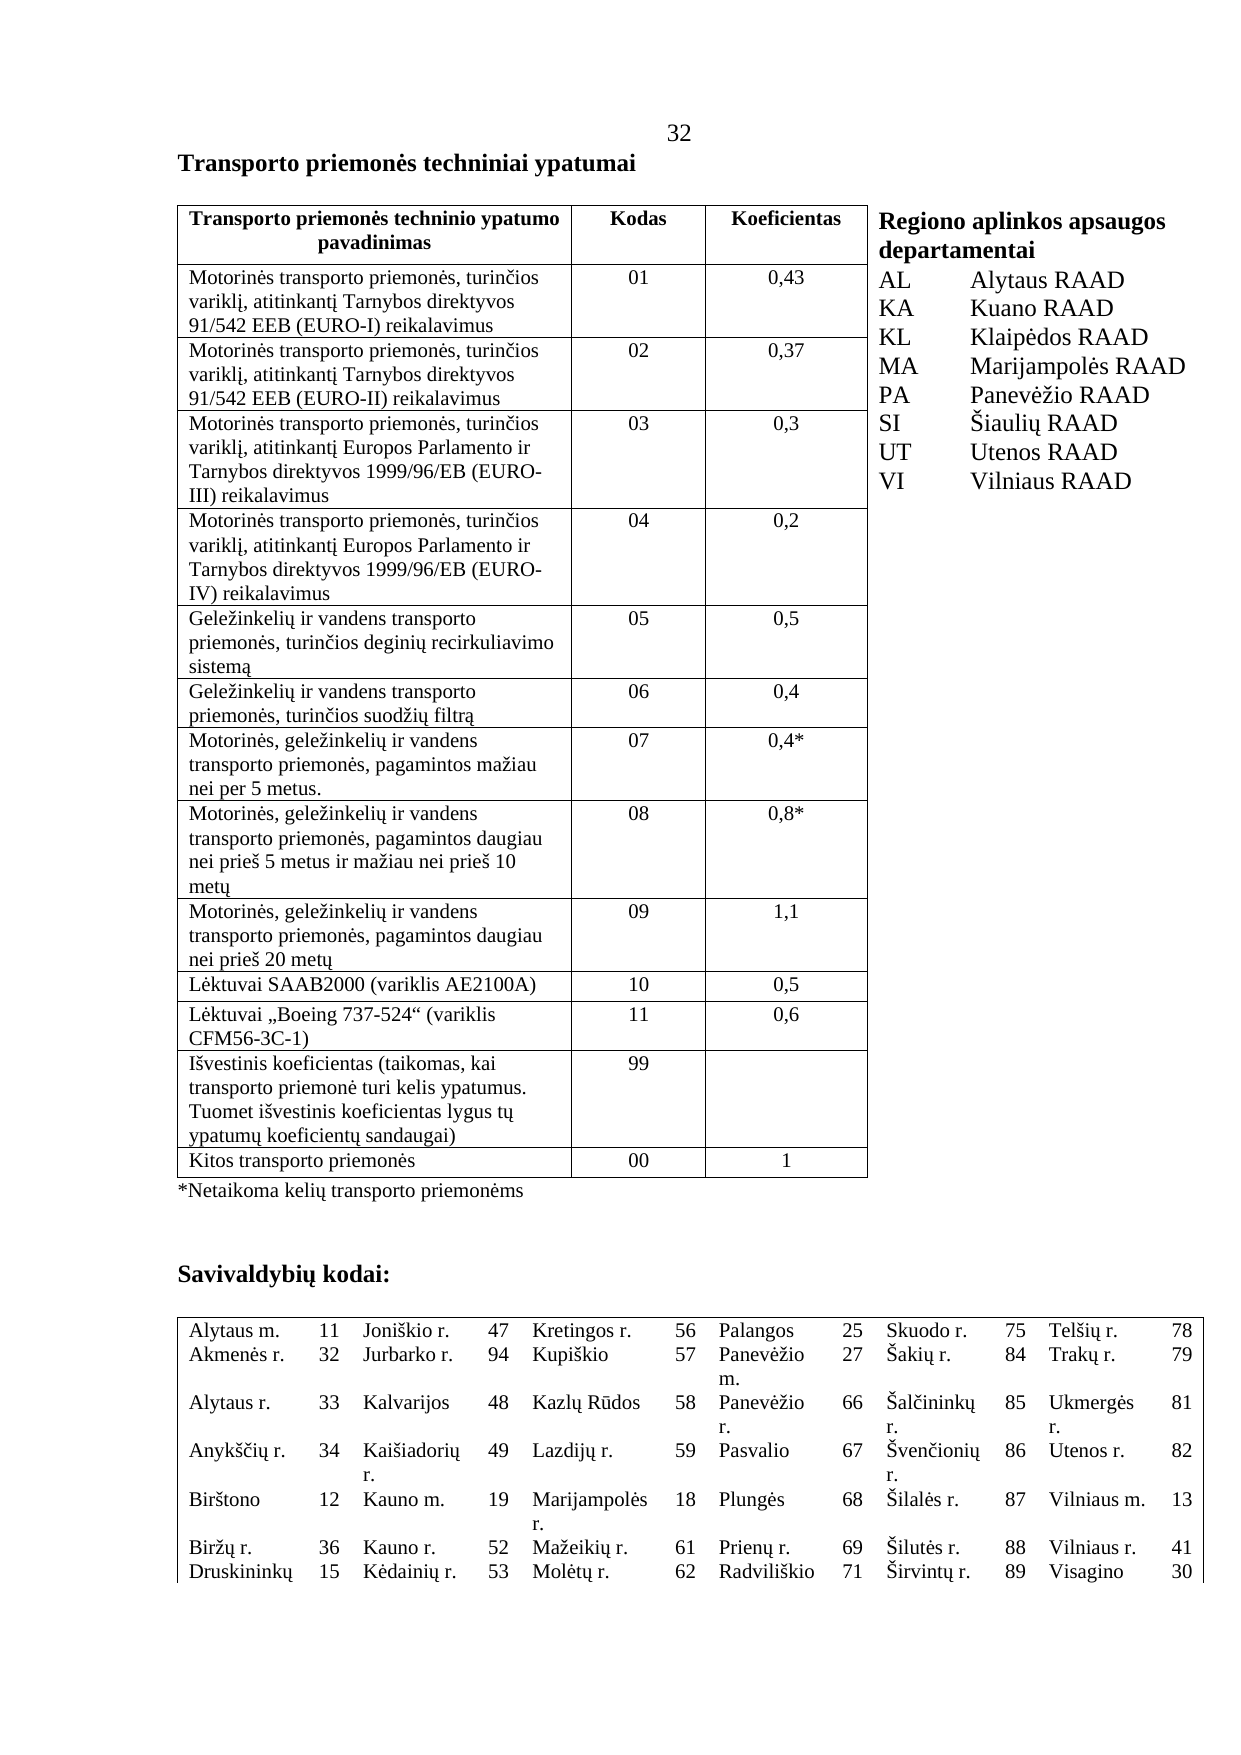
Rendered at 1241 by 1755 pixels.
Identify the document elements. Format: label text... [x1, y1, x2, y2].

table_cell 10 [572, 972, 705, 1001]
table_cell Lėktuvai „Boeing 737-524“ (variklis CFM56-3C-1) [178, 1002, 571, 1050]
table_cell 11 [572, 1002, 705, 1050]
table_cell 08 [572, 801, 705, 898]
table_cell 66 [831, 1390, 875, 1438]
table_cell 68 [831, 1486, 875, 1534]
table_cell 52 [477, 1535, 521, 1559]
table_cell 99 [572, 1051, 705, 1147]
table_cell 15 [308, 1559, 352, 1583]
table_cell [706, 1051, 867, 1147]
table_cell 30 [1160, 1559, 1203, 1583]
table_cell 0,5 [706, 606, 867, 678]
table_header 11 [308, 1318, 352, 1342]
table_cell Anykščių r. [178, 1438, 307, 1486]
table_cell 61 [664, 1535, 707, 1559]
table_cell 36 [308, 1535, 352, 1559]
table_cell [868, 1147, 1204, 1177]
text Savivaldybių kodai: [177, 1259, 1181, 1288]
table_cell Kauno r. [352, 1535, 477, 1559]
table_cell Vilniaus r. [1037, 1535, 1160, 1559]
table_cell Švenčionių r. [875, 1438, 994, 1486]
table_cell Biržų r. [178, 1535, 307, 1559]
table_cell 86 [994, 1438, 1037, 1486]
table_cell Kupiškio [521, 1342, 664, 1390]
table_cell 0,6 [706, 1002, 867, 1050]
table_cell Šalčininkų r. [875, 1390, 994, 1438]
table_cell Alytaus RAAD Kuano RAAD Klaipėdos RAAD Marijampolės RAAD Panevėžio RAAD Šiaulių RAAD Utenos RAAD Vilniaus RAAD [959, 264, 1204, 800]
table_header Skuodo r. [875, 1318, 994, 1342]
table_cell Kėdainių r. [352, 1559, 477, 1583]
table_cell 84 [994, 1342, 1037, 1390]
table_cell Motorinės transporto priemonės, turinčios variklį, atitinkantį Tarnybos direktyvos 91/542 EEB (EURO-II) reikalavimus [178, 338, 571, 410]
table_cell Utenos r. [1037, 1438, 1160, 1486]
table_cell Mažeikių r. [521, 1535, 664, 1559]
table_cell 0,43 [706, 265, 867, 337]
table_cell 53 [477, 1559, 521, 1583]
table_cell 1 [706, 1148, 867, 1177]
table_cell 0,37 [706, 338, 867, 410]
table_cell 12 [308, 1486, 352, 1534]
table_header Kodas [572, 206, 705, 264]
table_cell Šakių r. [875, 1342, 994, 1390]
table_cell 27 [831, 1342, 875, 1390]
table_cell Visagino [1037, 1559, 1160, 1583]
table_cell 88 [994, 1535, 1037, 1559]
table_cell 67 [831, 1438, 875, 1486]
table_header 56 [664, 1318, 707, 1342]
table_cell 07 [572, 728, 705, 800]
table_cell Motorinės, geležinkelių ir vandens transporto priemonės, pagamintos daugiau nei prieš 20 metų [178, 899, 571, 971]
table_cell Birštono [178, 1486, 307, 1534]
table_cell 59 [664, 1438, 707, 1486]
table_header Alytaus m. [178, 1318, 307, 1342]
text Transporto priemonės techniniai ypatumai [177, 148, 1181, 176]
table_cell Kazlų Rūdos [521, 1390, 664, 1438]
table_cell 05 [572, 606, 705, 678]
table_cell 33 [308, 1390, 352, 1438]
table_cell Lėktuvai SAAB2000 (variklis AE2100A) [178, 972, 571, 1001]
table_header Regiono aplinkos apsaugos departamentai [868, 205, 1204, 264]
table_header 75 [994, 1318, 1037, 1342]
table_header Kretingos r. [521, 1318, 664, 1342]
table_cell Kauno m. [352, 1486, 477, 1534]
table_cell 03 [572, 411, 705, 507]
table_cell Geležinkelių ir vandens transporto priemonės, turinčios deginių recirkuliavimo sistemą [178, 606, 571, 678]
table_cell 41 [1160, 1535, 1203, 1559]
table_cell Motorinės, geležinkelių ir vandens transporto priemonės, pagamintos mažiau nei per 5 metus. [178, 728, 571, 800]
table_cell 09 [572, 899, 705, 971]
table_cell 94 [477, 1342, 521, 1390]
table_cell 58 [664, 1390, 707, 1438]
table_cell 85 [994, 1390, 1037, 1438]
table_cell [868, 1050, 1204, 1147]
table_cell Druskininkų [178, 1559, 307, 1583]
table_cell AL KA KL MA PA SI UT VI [868, 264, 959, 800]
table_cell Šilutės r. [875, 1535, 994, 1559]
table_cell 87 [994, 1486, 1037, 1534]
table_cell [868, 800, 1204, 898]
table_cell 82 [1160, 1438, 1203, 1486]
table_cell Geležinkelių ir vandens transporto priemonės, turinčios suodžių filtrą [178, 679, 571, 727]
table_cell Kaišiadorių r. [352, 1438, 477, 1486]
table_header Palangos [708, 1318, 831, 1342]
table_header 78 [1160, 1318, 1203, 1342]
table_cell 19 [477, 1486, 521, 1534]
table_cell Motorinės transporto priemonės, turinčios variklį, atitinkantį Europos Parlamento ir Tarnybos direktyvos 1999/96/EB (EURO-IV) reikalavimus [178, 509, 571, 605]
table_cell 89 [994, 1559, 1037, 1583]
table_cell 0,2 [706, 509, 867, 605]
table_cell 02 [572, 338, 705, 410]
table_cell 0,8* [706, 801, 867, 898]
table_cell 04 [572, 509, 705, 605]
table_header 47 [477, 1318, 521, 1342]
table_cell Panevėžio m. [708, 1342, 831, 1390]
table_cell Širvintų r. [875, 1559, 994, 1583]
table_cell Išvestinis koeficientas (taikomas, kai transporto priemonė turi kelis ypatumus. Tuomet išvestinis koeficientas lygus tų ypatumų koeficientų sandaugai) [178, 1051, 571, 1147]
table_cell 1,1 [706, 899, 867, 971]
table_cell Kitos transporto priemonės [178, 1148, 571, 1177]
table_cell Motorinės transporto priemonės, turinčios variklį, atitinkantį Tarnybos direktyvos 91/542 EEB (EURO-I) reikalavimus [178, 265, 571, 337]
table_cell [868, 1001, 1204, 1050]
table_cell [868, 971, 1204, 1001]
table_cell 0,4* [706, 728, 867, 800]
table_cell Trakų r. [1037, 1342, 1160, 1390]
table_cell Lazdijų r. [521, 1438, 664, 1486]
table_cell Motorinės transporto priemonės, turinčios variklį, atitinkantį Europos Parlamento ir Tarnybos direktyvos 1999/96/EB (EURO-III) reikalavimus [178, 411, 571, 507]
table_cell 57 [664, 1342, 707, 1390]
table_header Joniškio r. [352, 1318, 477, 1342]
table_cell Panevėžio r. [708, 1390, 831, 1438]
table_cell Pasvalio [708, 1438, 831, 1486]
table_header Telšių r. [1037, 1318, 1160, 1342]
table_header 25 [831, 1318, 875, 1342]
table_cell Kalvarijos [352, 1390, 477, 1438]
table_cell 18 [664, 1486, 707, 1534]
table_cell 01 [572, 265, 705, 337]
table_cell Radviliškio [708, 1559, 831, 1583]
table_cell 79 [1160, 1342, 1203, 1390]
table_cell Alytaus r. [178, 1390, 307, 1438]
table_header Koeficientas [706, 206, 867, 264]
table_cell 13 [1160, 1486, 1203, 1534]
table_cell 06 [572, 679, 705, 727]
table_cell 69 [831, 1535, 875, 1559]
table_cell Marijampolės r. [521, 1486, 664, 1534]
table_cell Šilalės r. [875, 1486, 994, 1534]
table_header Transporto priemonės techninio ypatumo pavadinimas [178, 206, 571, 264]
table_cell 32 [308, 1342, 352, 1390]
table_cell [868, 898, 1204, 971]
table_cell Prienų r. [708, 1535, 831, 1559]
table_cell 0,4 [706, 679, 867, 727]
text *Netaikoma kelių transporto priemonėms [177, 1178, 1181, 1202]
table_cell Vilniaus m. [1037, 1486, 1160, 1534]
table_cell Motorinės, geležinkelių ir vandens transporto priemonės, pagamintos daugiau nei prieš 5 metus ir mažiau nei prieš 10 metų [178, 801, 571, 898]
table_cell 00 [572, 1148, 705, 1177]
table_cell 0,5 [706, 972, 867, 1001]
table_cell 81 [1160, 1390, 1203, 1438]
table_cell 48 [477, 1390, 521, 1438]
table_cell Jurbarko r. [352, 1342, 477, 1390]
table_cell 71 [831, 1559, 875, 1583]
table_cell Plungės [708, 1486, 831, 1534]
table_cell 62 [664, 1559, 707, 1583]
table_cell Akmenės r. [178, 1342, 307, 1390]
table_cell 49 [477, 1438, 521, 1486]
table_cell 34 [308, 1438, 352, 1486]
table_cell Molėtų r. [521, 1559, 664, 1583]
table_cell 0,3 [706, 411, 867, 507]
table_cell Ukmergės r. [1037, 1390, 1160, 1438]
